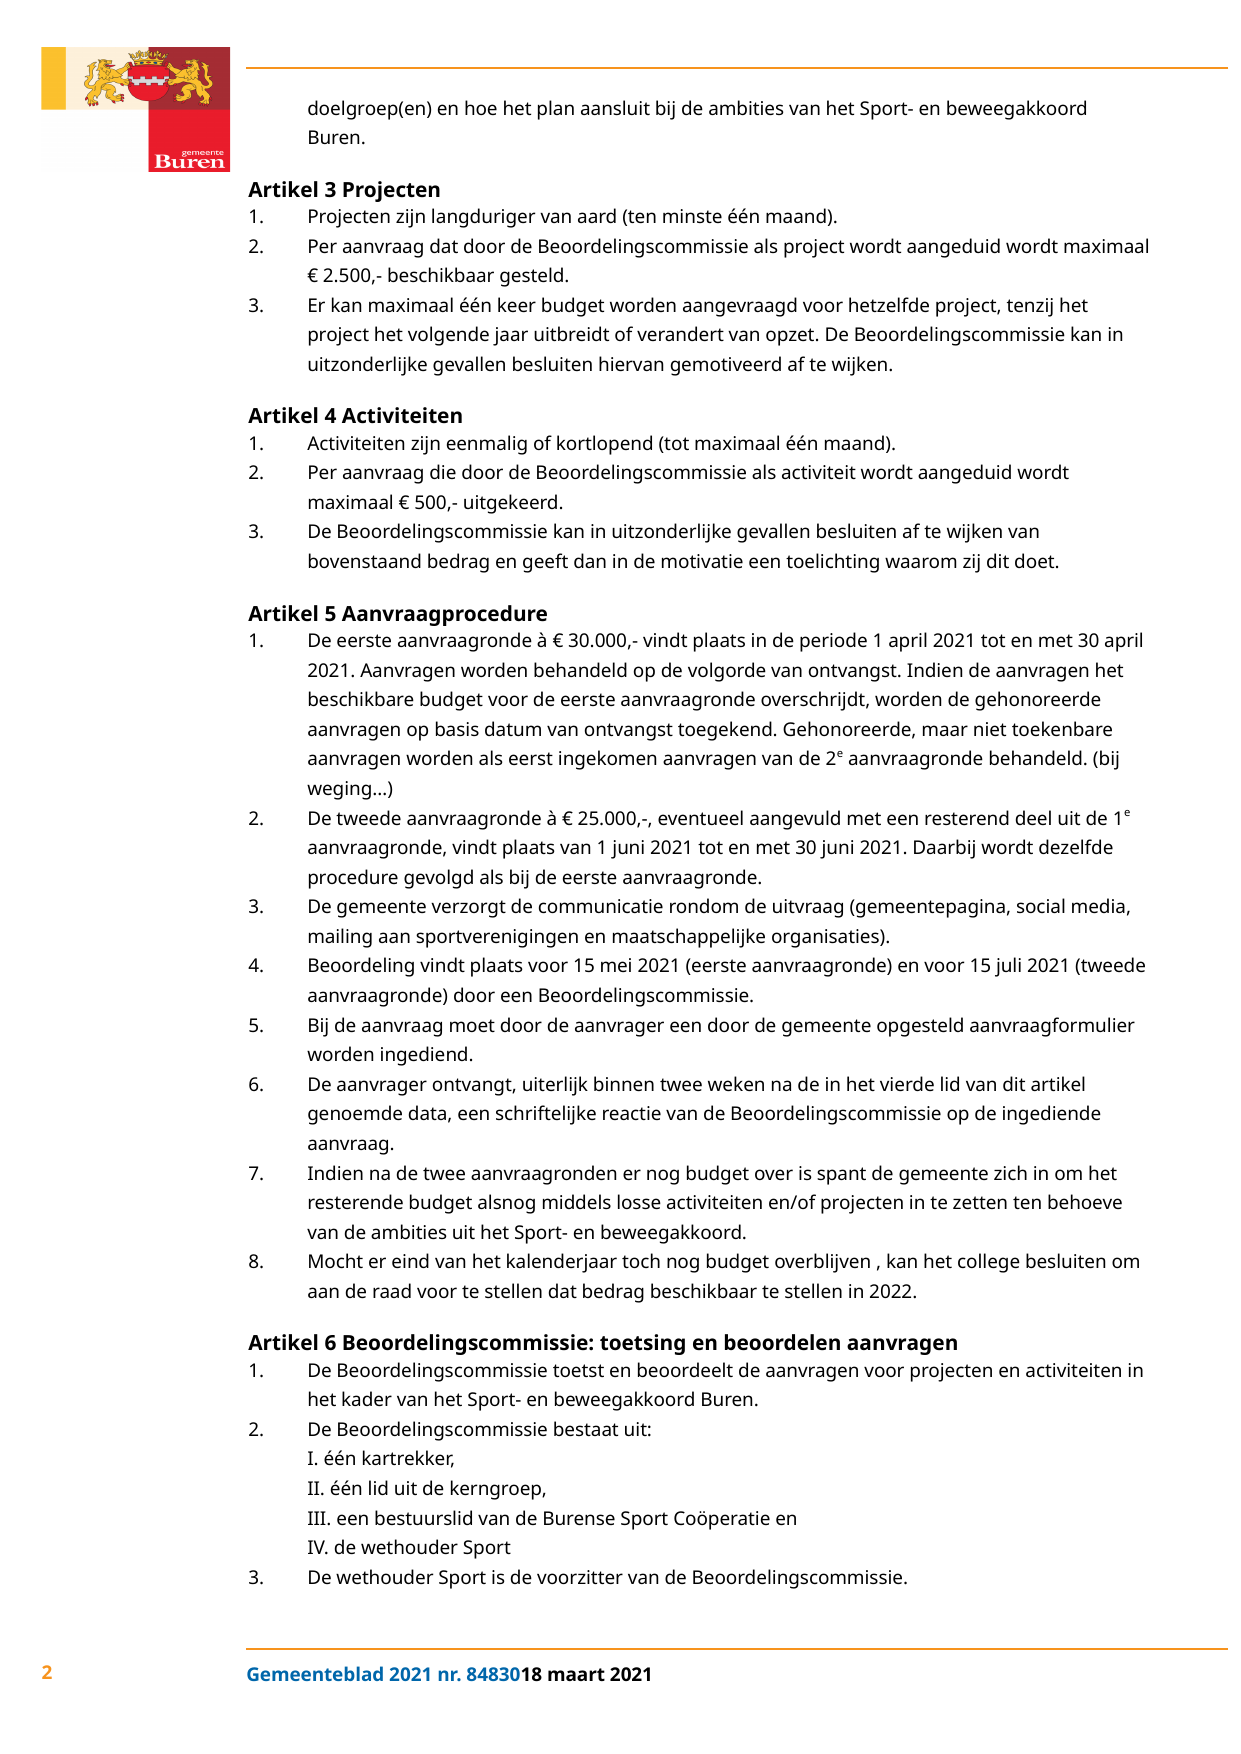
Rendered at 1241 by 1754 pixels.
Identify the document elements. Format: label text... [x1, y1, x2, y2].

list De Beoordelingscommissie kan in uitzonderlijke gevallen besluiten af te wijken van bovenstaand bedrag en geeft dan in de motivatie een toelichting waarom zij dit doet. [248, 519, 1152, 574]
list II. één lid uit de kerngroep, [248, 1475, 1152, 1501]
list Per aanvraag die door de Beoordelingscommissie als activiteit wordt aangeduid wordt maximaal € 500,- uitgekeerd. [248, 459, 1152, 515]
list Indien na de twee aanvraagronden er nog budget over is spant de gemeente zich in om het resterende budget alsnog middels losse activiteiten en/of projecten in te zetten ten behoeve van de ambities uit het Sport- en beweegakkoord. [248, 1160, 1152, 1244]
picture [41, 47, 231, 172]
list De wethouder Sport is de voorzitter van de Beoordelingscommissie. [248, 1564, 1152, 1590]
list Er kan maximaal één keer budget worden aangevraagd voor hetzelfde project, tenzij het project het volgende jaar uitbreidt of verandert van opzet. De Beoordelingscommissie kan in uitzonderlijke gevallen besluiten hiervan gemotiveerd af te wijken. [248, 292, 1152, 377]
list III. een bestuurslid van de Burense Sport Coöperatie en [248, 1505, 1152, 1531]
list De Beoordelingscommissie toetst en beoordeelt de aanvragen voor projecten en activiteiten in het kader van het Sport- en beweegakkoord Buren. [248, 1357, 1152, 1412]
list De Beoordelingscommissie bestaat uit: [248, 1416, 1152, 1442]
list Projecten zijn langduriger van aard (ten minste één maand). [248, 203, 1152, 229]
list Per aanvraag dat door de Beoordelingscommissie als project wordt aangeduid wordt maximaal € 2.500,- beschikbaar gesteld. [248, 233, 1152, 288]
text Artikel 4 Activiteiten [248, 402, 1152, 430]
list IV. de wethouder Sport [248, 1534, 1152, 1560]
list doelgroep(en) en hoe het plan aansluit bij de ambities van het Sport- en beweegakkoord Buren. [248, 95, 1152, 150]
text Artikel 6 Beoordelingscommissie: toetsing en beoordelen aanvragen [248, 1328, 1152, 1357]
text Artikel 3 Projecten [248, 175, 1152, 203]
list De aanvrager ontvangt, uiterlijk binnen twee weken na de in het vierde lid van dit artikel genoemde data, een schriftelijke reactie van de Beoordelingscommissie op de ingediende aanvraag. [248, 1071, 1152, 1156]
list Activiteiten zijn eenmalig of kortlopend (tot maximaal één maand). [248, 430, 1152, 456]
list De eerste aanvraagronde à € 30.000,- vindt plaats in de periode 1 april 2021 tot en met 30 april 2021. Aanvragen worden behandeld op de volgorde van ontvangst. Indien de aanvragen het beschikbare budget voor de eerste aanvraagronde overschrijdt, worden de gehonoreerde aanvragen op basis datum van ontvangst toegekend. Gehonoreerde, maar niet toekenbare aanvragen worden als eerst ingekomen aanvragen van de 2e aanvraagronde behandeld. (bij weging…) [248, 627, 1152, 801]
list I. één kartrekker, [248, 1446, 1152, 1471]
text Artikel 5 Aanvraagprocedure [248, 599, 1152, 627]
list Bij de aanvraag moet door de aanvrager een door de gemeente opgesteld aanvraagformulier worden ingediend. [248, 1012, 1152, 1067]
list Beoordeling vindt plaats voor 15 mei 2021 (eerste aanvraagronde) en voor 15 juli 2021 (tweede aanvraagronde) door een Beoordelingscommissie. [248, 953, 1152, 1008]
list De gemeente verzorgt de communicatie rondom de uitvraag (gemeentepagina, social media, mailing aan sportverenigingen en maatschappelijke organisaties). [248, 893, 1152, 949]
list Mocht er eind van het kalenderjaar toch nog budget overblijven , kan het college besluiten om aan de raad voor te stellen dat bedrag beschikbaar te stellen in 2022. [248, 1248, 1152, 1304]
list De tweede aanvraagronde à € 25.000,-, eventueel aangevuld met een resterend deel uit de 1e aanvraagronde, vindt plaats van 1 juni 2021 tot en met 30 juni 2021. Daarbij wordt dezelfde procedure gevolgd als bij de eerste aanvraagronde. [248, 805, 1152, 889]
